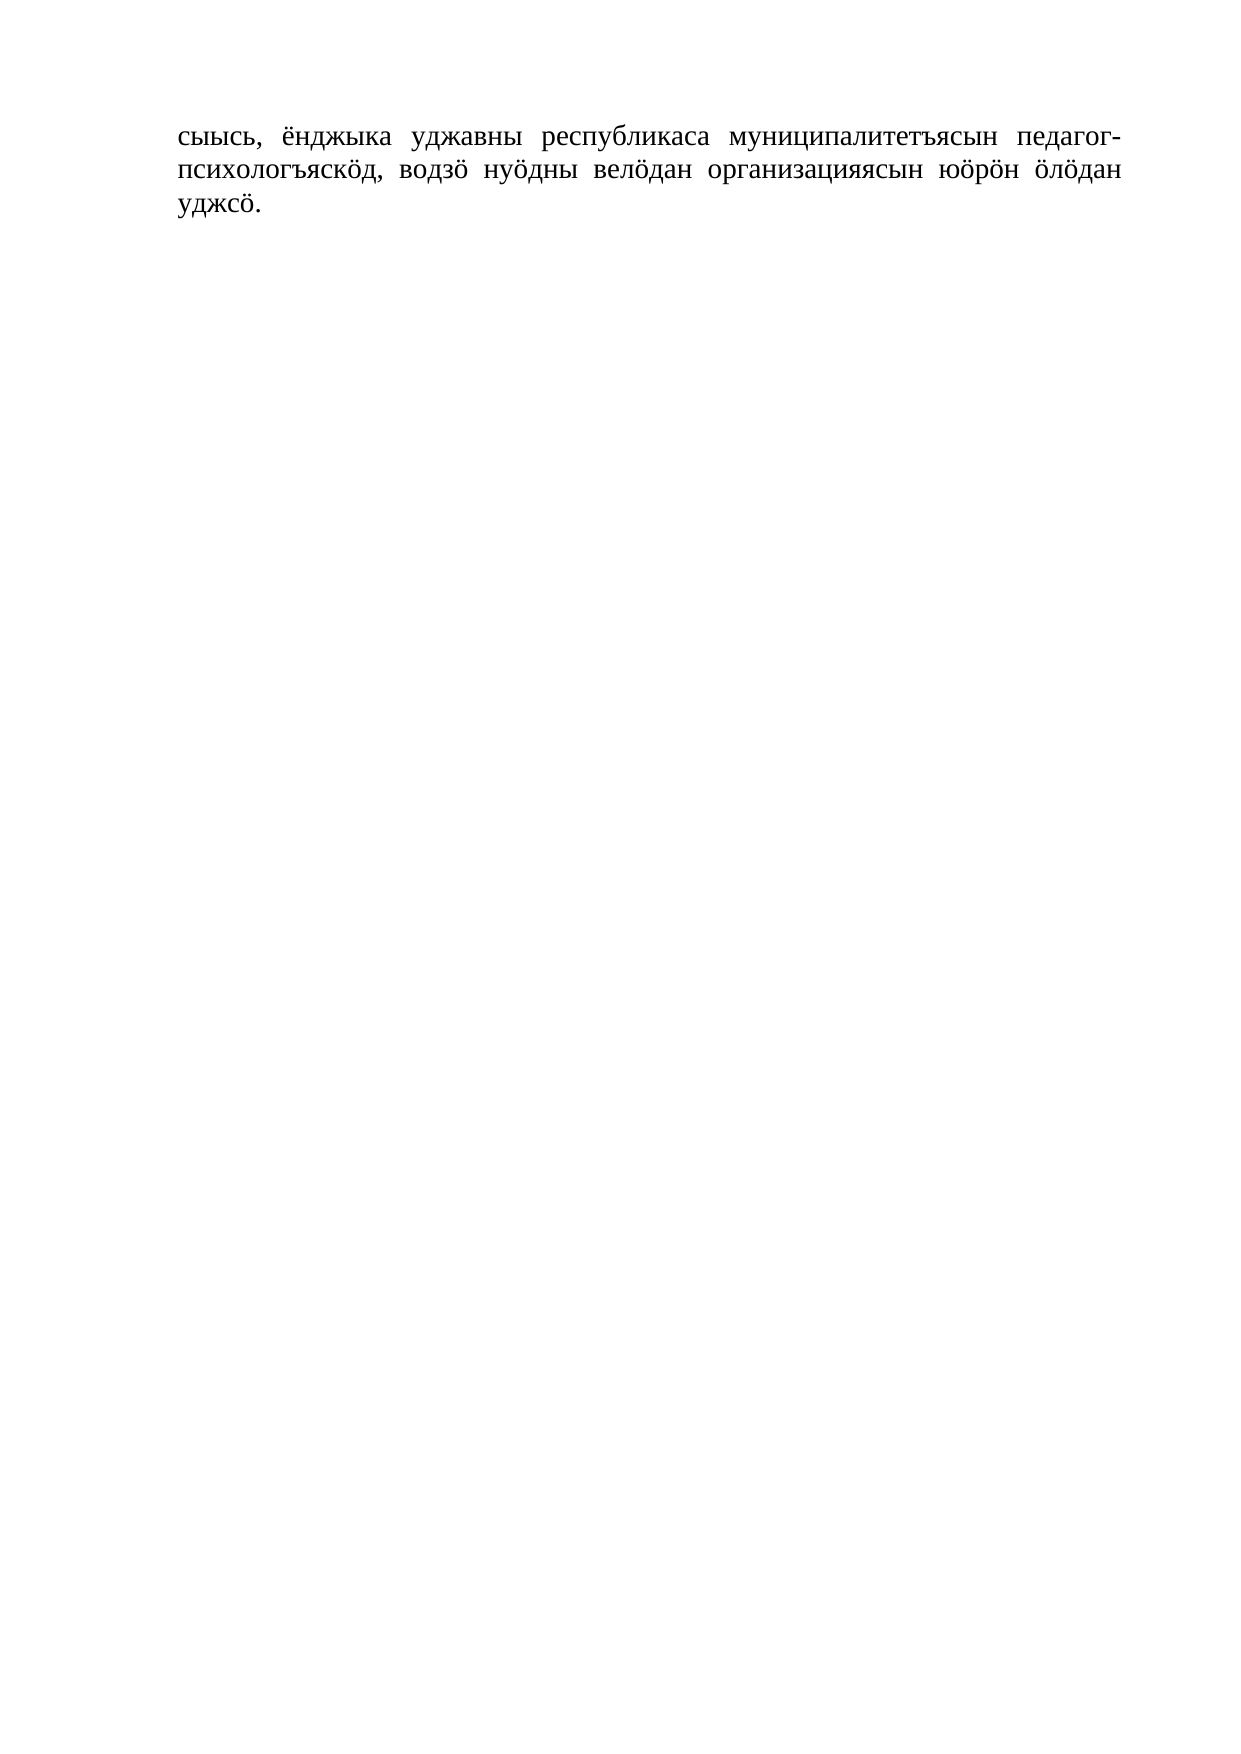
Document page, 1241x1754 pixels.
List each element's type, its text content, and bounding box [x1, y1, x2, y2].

text сыысь, ёнджыка уджавны республикаса муниципалитетъясын педагог-психологъяскӧд, водзӧ нуӧдны велӧдан организацияясын юӧрӧн ӧлӧдан уджсӧ. [177, 118, 1122, 219]
